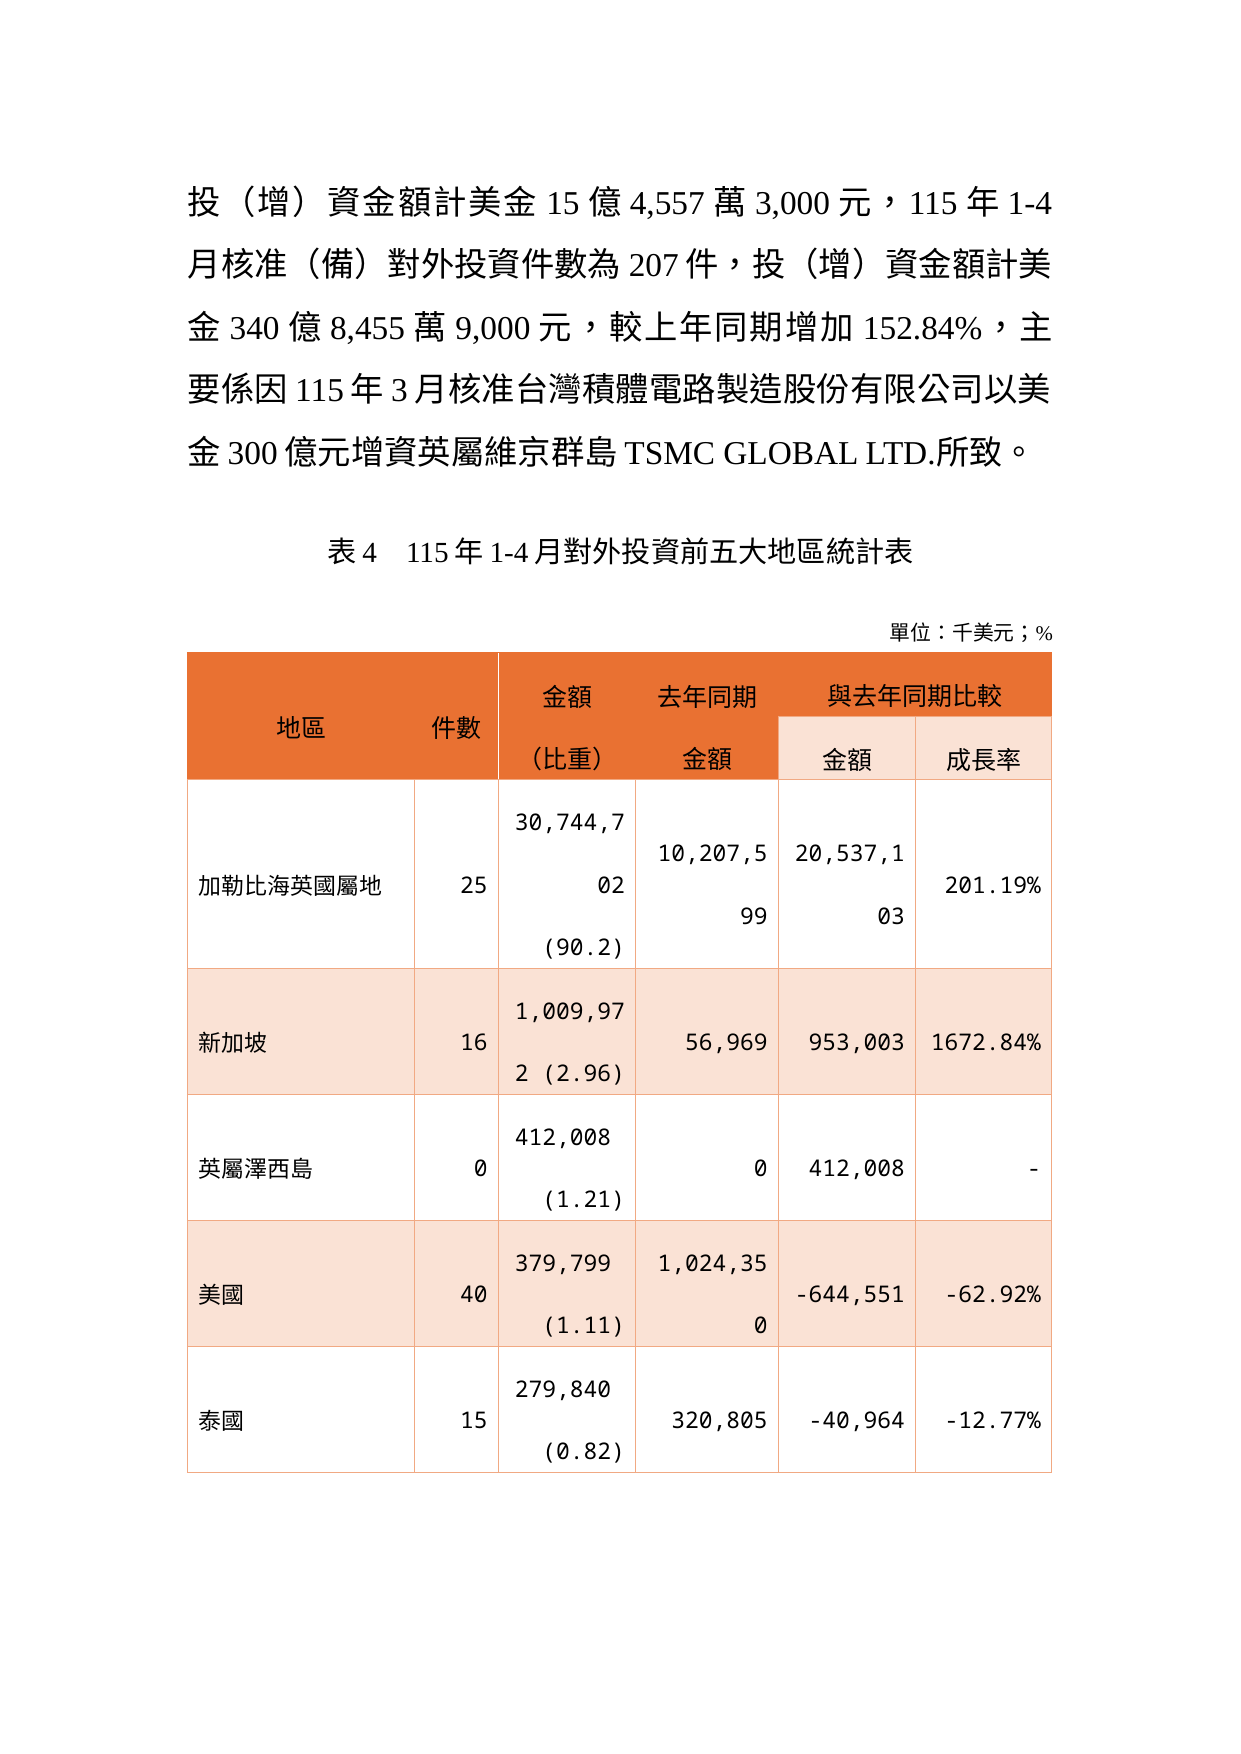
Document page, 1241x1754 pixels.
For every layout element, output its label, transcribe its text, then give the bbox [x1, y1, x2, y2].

table_cell -12.77% [916, 1347, 1051, 1472]
text 單位：千美元；% [187, 589, 1053, 652]
text 表4 115年1-4月對外投資前五大地區統計表 [187, 508, 1053, 571]
table_cell 泰國 [188, 1347, 414, 1472]
table_cell 15 [415, 1347, 498, 1472]
table_cell 379,799 (1.11) [499, 1221, 635, 1346]
table_cell 25 [415, 780, 498, 968]
table_header 件數 [415, 653, 498, 779]
table_header 地區 [188, 653, 415, 779]
table_cell 美國 [188, 1221, 414, 1346]
table_cell -644,551 [779, 1221, 915, 1346]
table_header 與去年同期比較 [779, 653, 1051, 716]
table_cell 1,009,972 (2.96) [499, 969, 635, 1094]
table_cell 40 [415, 1221, 498, 1346]
table_cell 金額 [779, 717, 915, 779]
table_cell 0 [636, 1095, 778, 1220]
table_cell 加勒比海英國屬地 [188, 780, 414, 968]
table_cell 30,744,702 (90.2) [499, 780, 635, 968]
table_cell 1,024,350 [636, 1221, 778, 1346]
table_cell 0 [415, 1095, 498, 1220]
table_cell 201.19% [916, 780, 1051, 968]
table_cell 412,008 [779, 1095, 915, 1220]
table_header 金額 （比重） [499, 653, 636, 779]
table_cell 英屬澤西島 [188, 1095, 414, 1220]
table_cell 953,003 [779, 969, 915, 1094]
table_header 去年同期 金額 [636, 653, 779, 779]
table_cell 1672.84% [916, 969, 1051, 1094]
text 投（增）資金額計美金15億4,557萬3,000元，115年1-4月核准（備）對外投資件數為207件，投（增）資金額計美金340億8,455萬9,000元，較上年同期增加152.84%，主要係因115年3月核准台灣積體電路製造股份有限公司以美金300億元增資英屬維京群島TSMC GLOBAL LTD.所致。 [187, 158, 1053, 471]
table_cell - [916, 1095, 1051, 1220]
table_cell 56,969 [636, 969, 778, 1094]
table_cell 279,840 (0.82) [499, 1347, 635, 1472]
table_cell 320,805 [636, 1347, 778, 1472]
table_cell 新加坡 [188, 969, 414, 1094]
table_cell 412,008 (1.21) [499, 1095, 635, 1220]
table_cell -40,964 [779, 1347, 915, 1472]
table_cell 成長率 [916, 717, 1051, 779]
table_cell 16 [415, 969, 498, 1094]
table_cell 10,207,599 [636, 780, 778, 968]
table_cell 20,537,103 [779, 780, 915, 968]
table_cell -62.92% [916, 1221, 1051, 1346]
